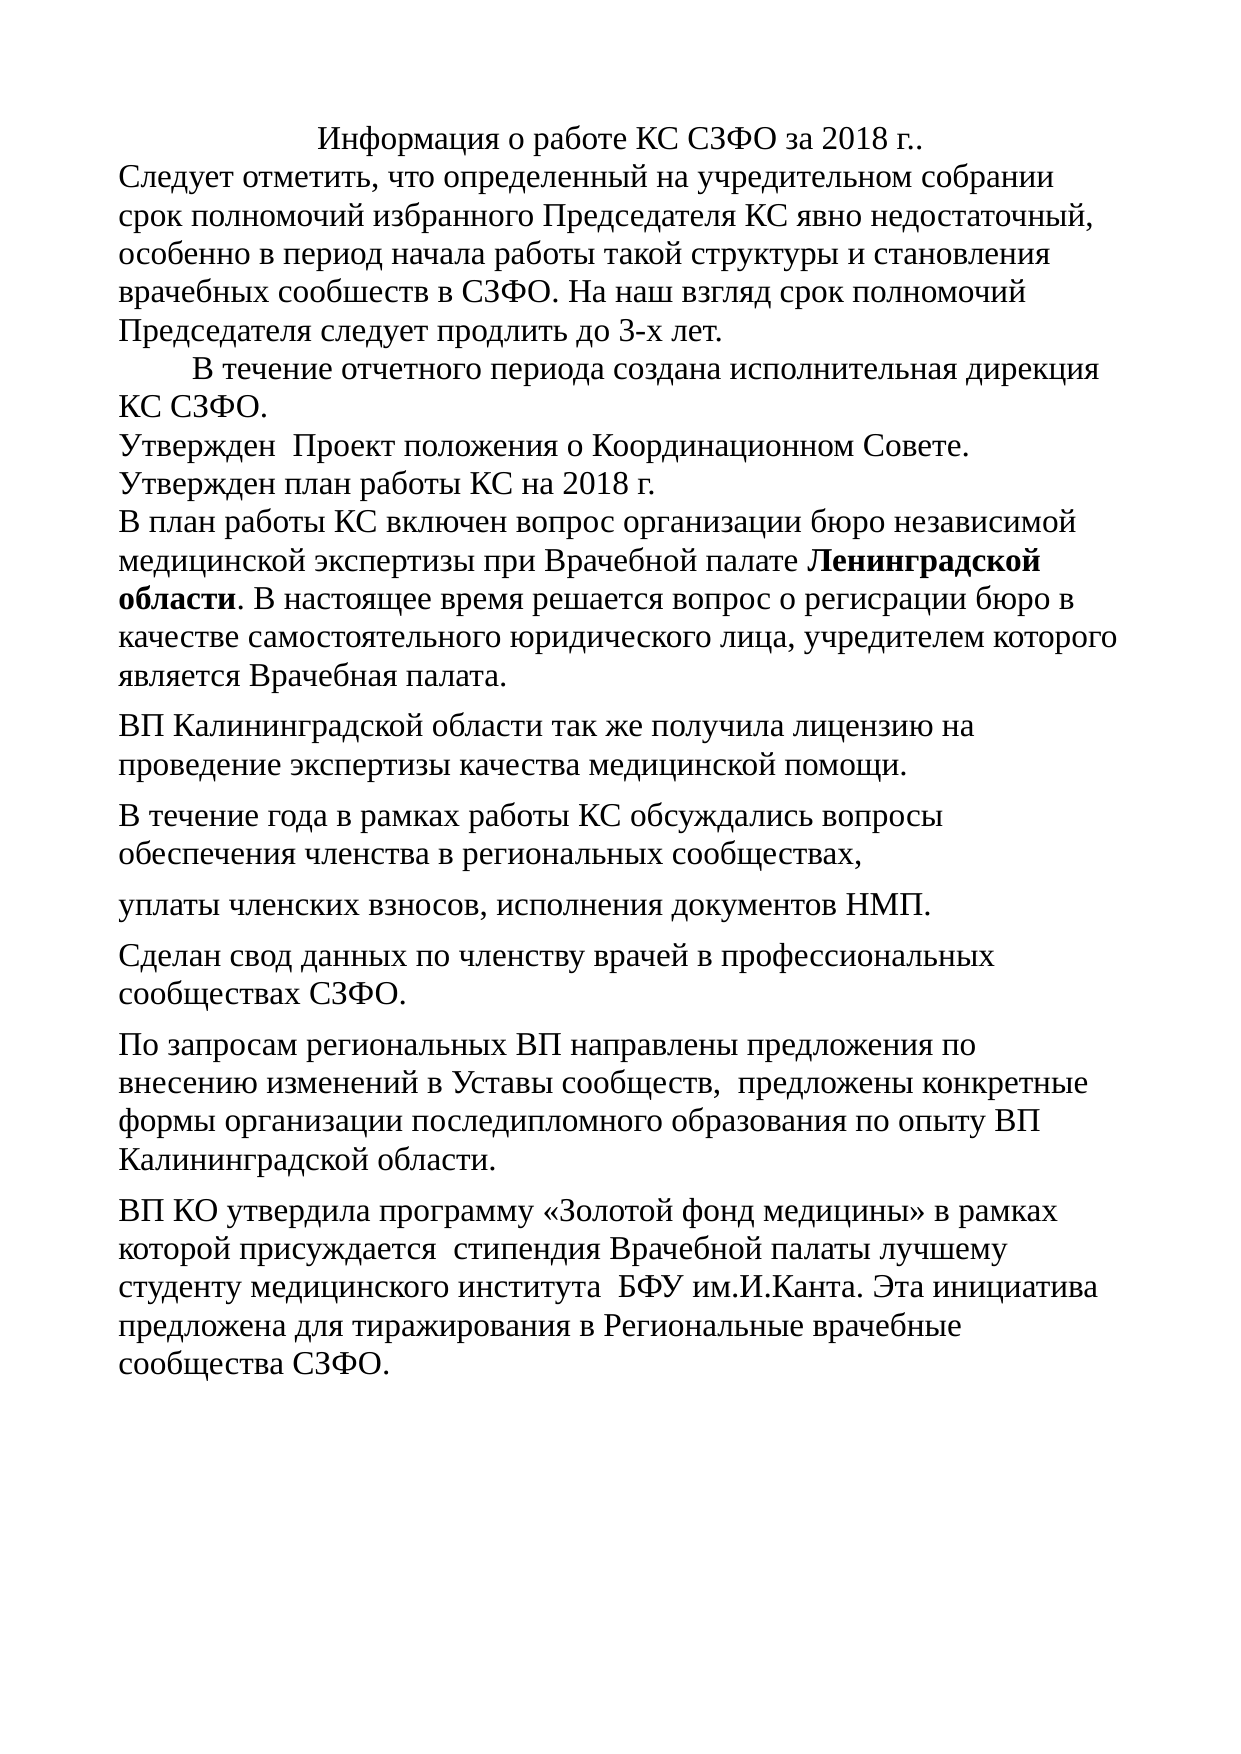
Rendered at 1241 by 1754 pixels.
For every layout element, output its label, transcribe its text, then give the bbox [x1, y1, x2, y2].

text ВП Калининградской области так же получила лицензию на проведение экспертизы качества медицинской помощи. [118, 706, 1122, 782]
text В течение отчетного периода создана исполнительная дирекция КС СЗФО. [118, 348, 1122, 425]
text Утвержден Проект положения о Координационном Совете. [118, 425, 1122, 463]
text Утвержден план работы КС на 2018 г. [118, 463, 1122, 501]
text ВП КО утвердила программу «Золотой фонд медицины» в рамках которой присуждается стипендия Врачебной палаты лучшему студенту медицинского института БФУ им.И.Канта. Эта инициатива предложена для тиражирования в Региональные врачебные сообщества СЗФО. [118, 1190, 1122, 1381]
text Сделан свод данных по членству врачей в профессиональных сообществах СЗФО. [118, 935, 1122, 1011]
text Следует отметить, что определенный на учредительном собрании срок полномочий избранного Председателя КС явно недостаточный, особенно в период начала работы такой структуры и становления врачебных сообшеств в СЗФО. На наш взгляд срок полномочий Председателя следует продлить до 3-х лет. [118, 156, 1122, 348]
text В план работы КС включен вопрос организации бюро независимой медицинской экспертизы при Врачебной палате Ленинградской области. В настоящее время решается вопрос о регисрации бюро в качестве самостоятельного юридического лица, учредителем которого является Врачебная палата. [118, 501, 1122, 693]
text В течение года в рамках работы КС обсуждались вопросы обеспечения членства в региональных сообществах, [118, 795, 1122, 871]
text уплаты членских взносов, исполнения документов НМП. [118, 884, 1122, 922]
text По запросам региональных ВП направлены предложения по внесению изменений в Уставы сообществ, предложены конкретные формы организации последипломного образования по опыту ВП Калининградской области. [118, 1024, 1122, 1177]
text Информация о работе КС СЗФО за 2018 г.. [118, 118, 1122, 156]
